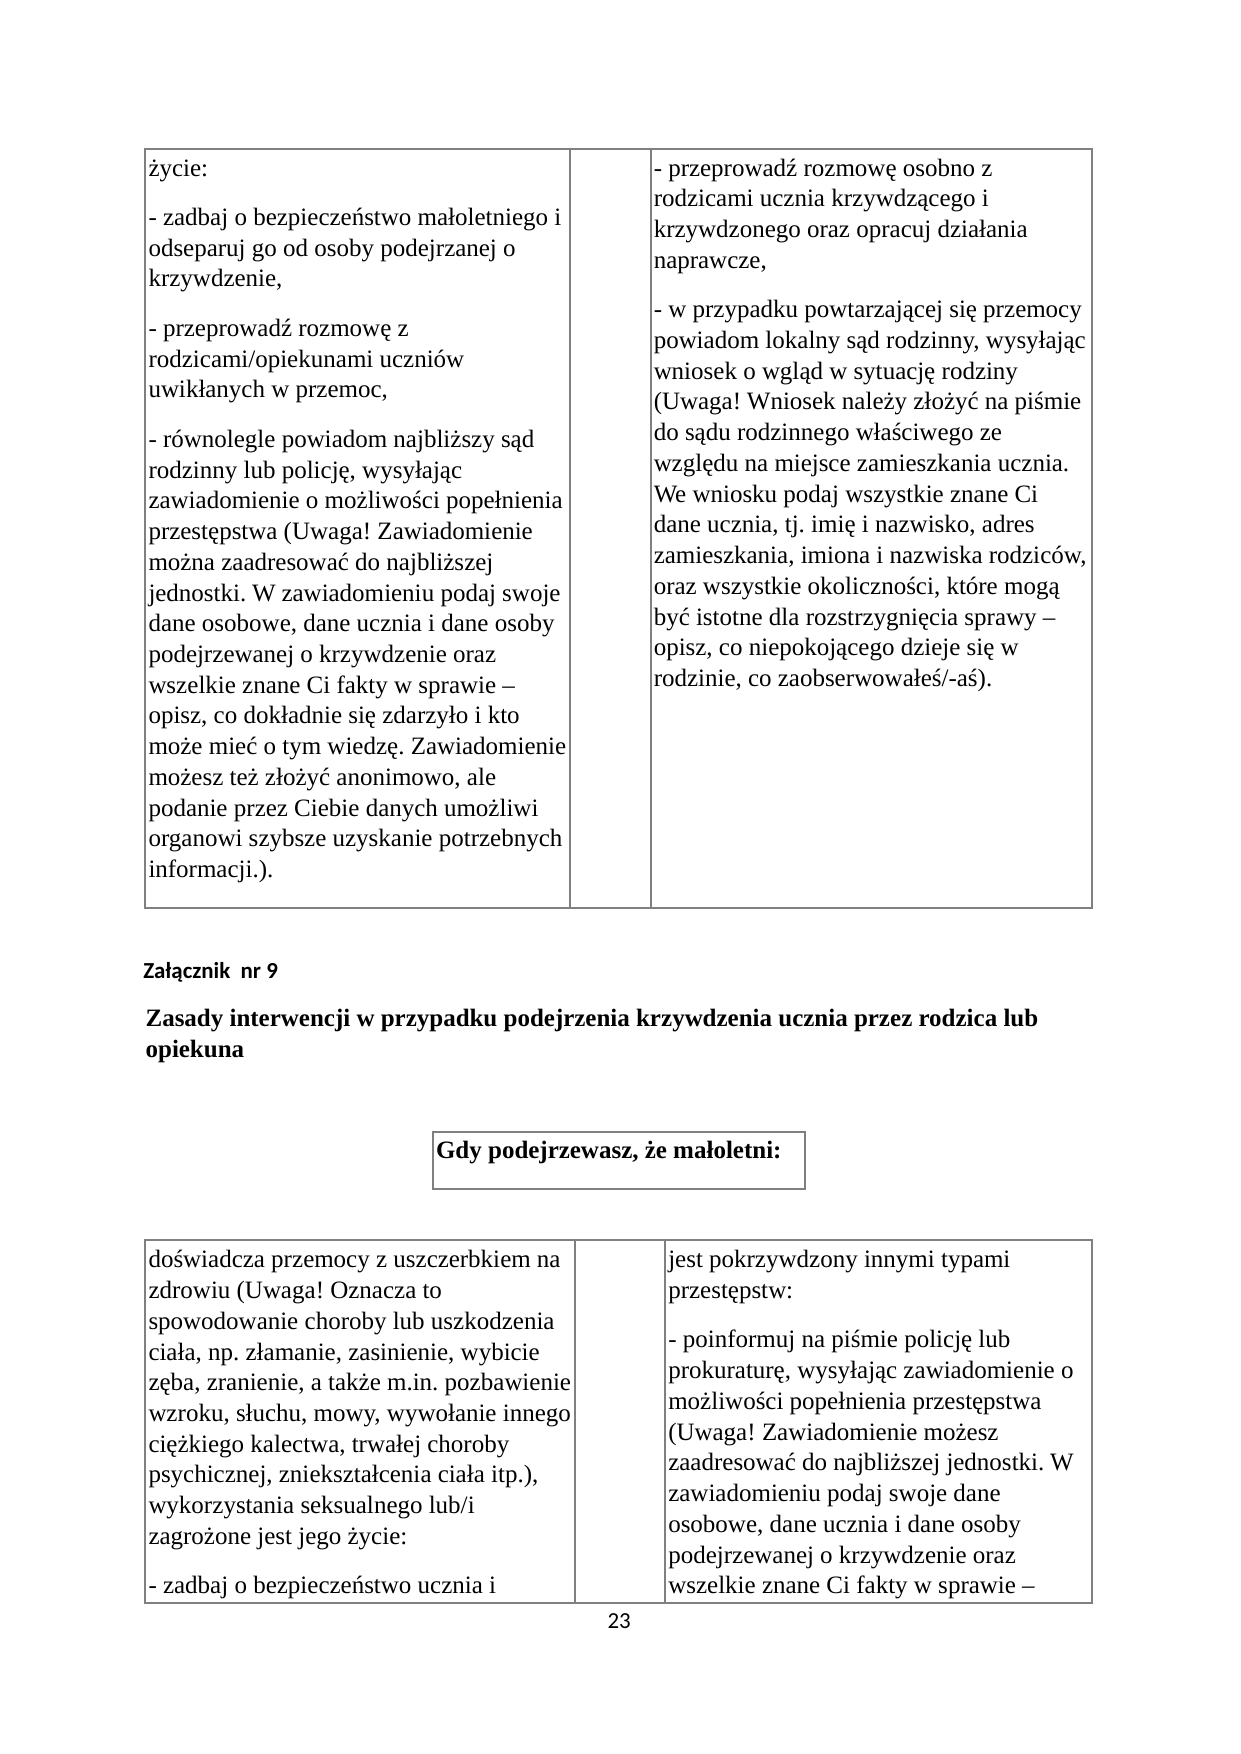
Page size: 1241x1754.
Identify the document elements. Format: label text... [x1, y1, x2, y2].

table_header Gdy podejrzewasz, że małoletni: [434, 1133, 804, 1188]
table_header doświadcza przemocy z uszczerbkiem na zdrowiu (Uwaga! Oznacza to spowodowanie choroby lub uszkodzenia ciała, np. złamanie, zasinienie, wybicie zęba, zranienie, a także m.in. pozbawienie wzroku, słuchu, mowy, wywołanie innego ciężkiego kalectwa, trwałej choroby psychicznej, zniekształcenia ciała itp.), wykorzystania seksualnego lub/i zagrożone jest jego życie: - zadbaj o bezpieczeństwo ucznia i [146, 1241, 574, 1602]
table_header [576, 1241, 664, 1602]
table_header jest pokrzywdzony innymi typami przestępstw: - poinformuj na piśmie policję lub prokuraturę, wysyłając zawiadomienie o możliwości popełnienia przestępstwa (Uwaga! Zawiadomienie możesz zaadresować do najbliższej jednostki. W zawiadomieniu podaj swoje dane osobowe, dane ucznia i dane osoby podejrzewanej o krzywdzenie oraz wszelkie znane Ci fakty w sprawie – [666, 1241, 1091, 1602]
table_header życie: - zadbaj o bezpieczeństwo małoletniego i odseparuj go od osoby podejrzanej o krzywdzenie, - przeprowadź rozmowę z rodzicami/opiekunami uczniów uwikłanych w przemoc, - równolegle powiadom najbliższy sąd rodzinny lub policję, wysyłając zawiadomienie o możliwości popełnienia przestępstwa (Uwaga! Zawiadomienie można zaadresować do najbliższej jednostki. W zawiadomieniu podaj swoje dane osobowe, dane ucznia i dane osoby podejrzewanej o krzywdzenie oraz wszelkie znane Ci fakty w sprawie – opisz, co dokładnie się zdarzyło i kto może mieć o tym wiedzę. Zawiadomienie możesz też złożyć anonimowo, ale podanie przez Ciebie danych umożliwi organowi szybsze uzyskanie potrzebnych informacji.). [146, 150, 569, 907]
text Załącznik nr 9 [143, 956, 1092, 984]
table_header [571, 150, 650, 907]
text Zasady interwencji w przypadku podejrzenia krzywdzenia ucznia przez rodzica lub opiekuna [145, 1003, 1092, 1062]
table_header - przeprowadź rozmowę osobno z rodzicami ucznia krzywdzącego i krzywdzonego oraz opracuj działania naprawcze, - w przypadku powtarzającej się przemocy powiadom lokalny sąd rodzinny, wysyłając wniosek o wgląd w sytuację rodziny (Uwaga! Wniosek należy złożyć na piśmie do sądu rodzinnego właściwego ze względu na miejsce zamieszkania ucznia. We wniosku podaj wszystkie znane Ci dane ucznia, tj. imię i nazwisko, adres zamieszkania, imiona i nazwiska rodziców, oraz wszystkie okoliczności, które mogą być istotne dla rozstrzygnięcia sprawy – opisz, co niepokojącego dzieje się w rodzinie, co zaobserwowałeś/-aś). [652, 150, 1091, 907]
